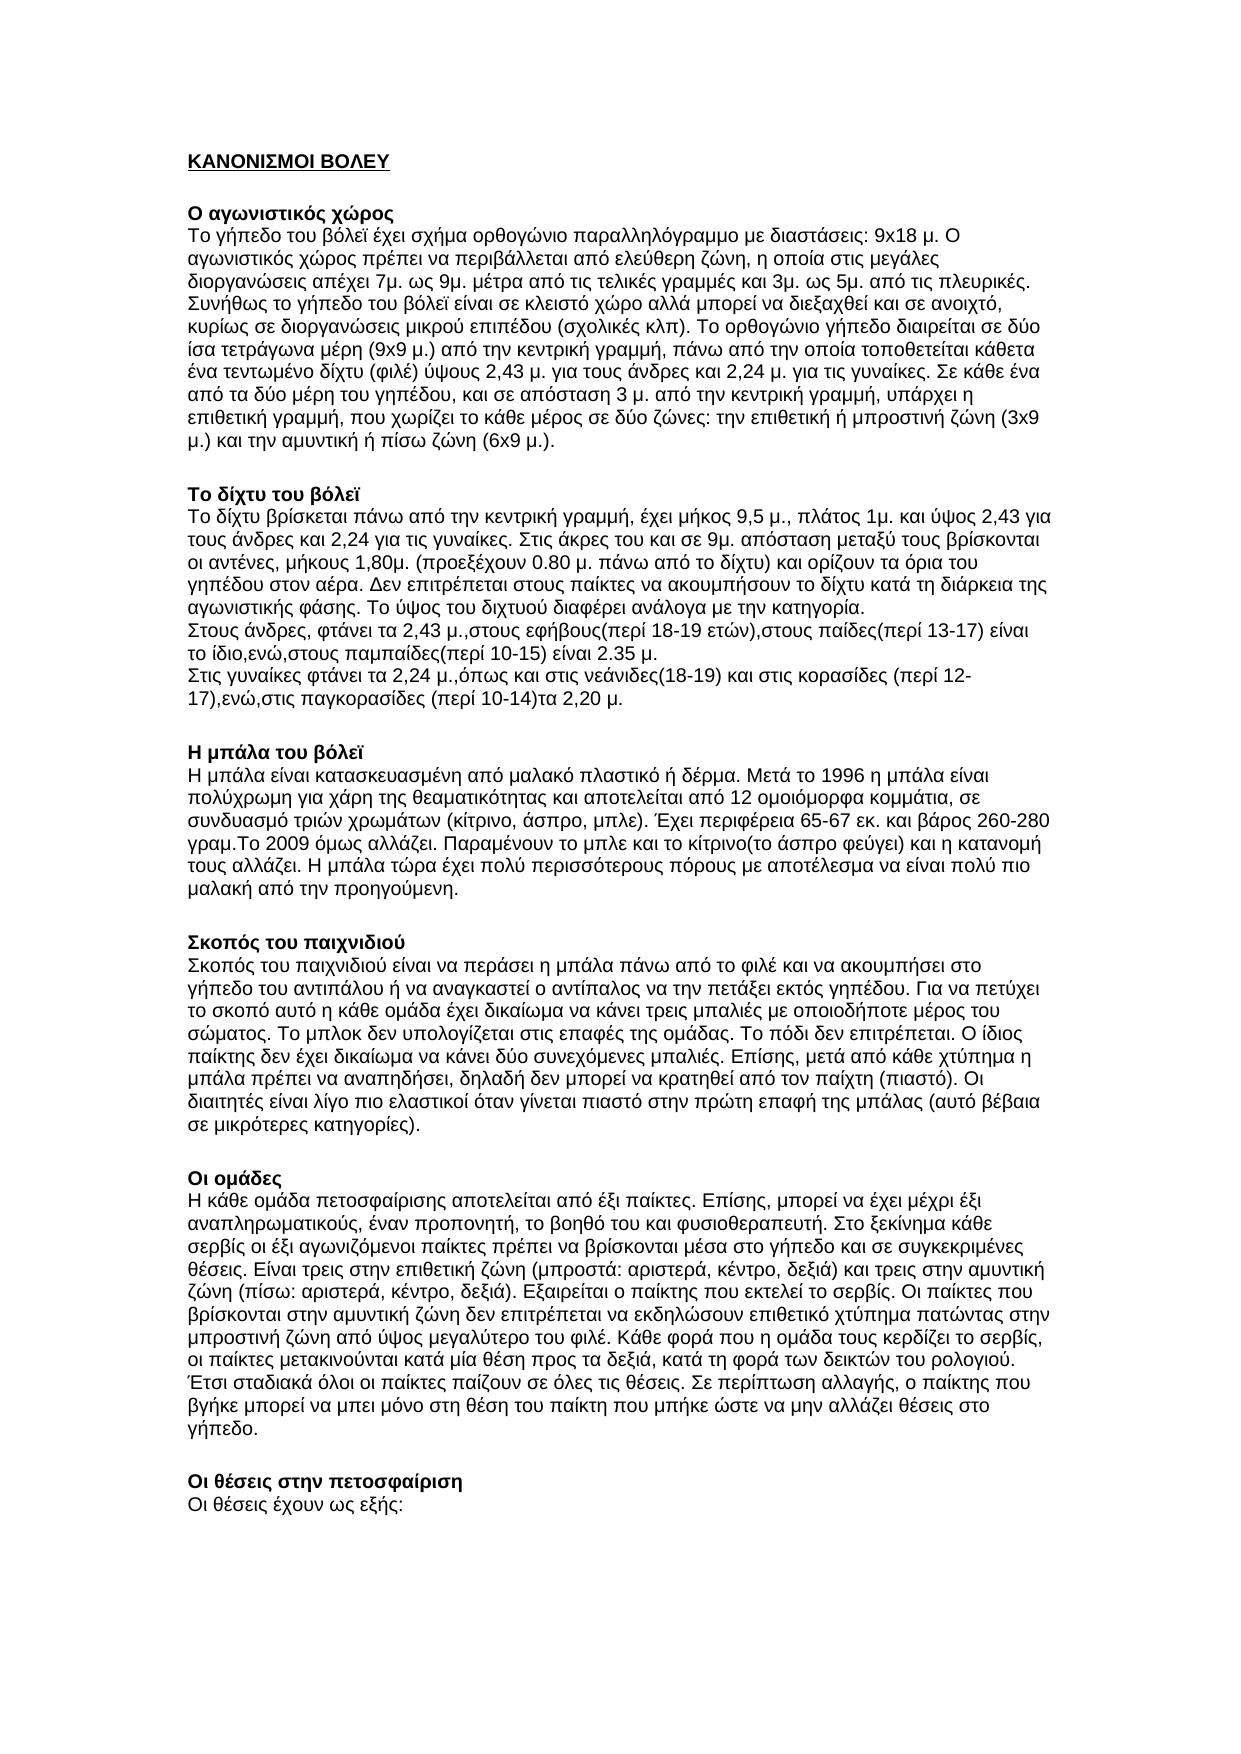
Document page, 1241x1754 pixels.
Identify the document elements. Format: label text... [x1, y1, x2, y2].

text Η μπάλα του βόλεϊ [187, 741, 1053, 763]
text Σκοπός του παιχνιδιού είναι να περάσει η μπάλα πάνω από το φιλέ και να ακουμπήσει στο γήπεδο του αντιπάλου ή να αναγκαστεί ο αντίπαλος να την πετάξει εκτός γηπέδου. Για να πετύχει το σκοπό αυτό η κάθε ομάδα έχει δικαίωμα να κάνει τρεις μπαλιές με οποιοδήποτε μέρος του σώματος. Το μπλοκ δεν υπολογίζεται στις επαφές της ομάδας. Το πόδι δεν επιτρέπεται. Ο ίδιος παίκτης δεν έχει δικαίωμα να κάνει δύο συνεχόμενες μπαλιές. Επίσης, μετά από κάθε χτύπημα η μπάλα πρέπει να αναπηδήσει, δηλαδή δεν μπορεί να κρατηθεί από τον παίχτη (πιαστό). Οι διαιτητές είναι λίγο πιο ελαστικοί όταν γίνεται πιαστό στην πρώτη επαφή της μπάλας (αυτό βέβαια σε μικρότερες κατηγορίες). [187, 954, 1053, 1135]
text ΚΑΝΟΝΙΣΜΟΙ ΒΟΛΕΥ [187, 150, 1053, 173]
text Το γήπεδο του βόλεϊ έχει σχήμα ορθογώνιο παραλληλόγραμμο με διαστάσεις: 9x18 μ. Ο αγωνιστικός χώρος πρέπει να περιβάλλεται από ελεύθερη ζώνη, η οποία στις μεγάλες διοργανώσεις απέχει 7μ. ως 9μ. μέτρα από τις τελικές γραμμές και 3μ. ως 5μ. από τις πλευρικές. Συνήθως το γήπεδο του βόλεϊ είναι σε κλειστό χώρο αλλά μπορεί να διεξαχθεί και σε ανοιχτό, κυρίως σε διοργανώσεις μικρού επιπέδου (σχολικές κλπ). Το ορθογώνιο γήπεδο διαιρείται σε δύο ίσα τετράγωνα μέρη (9x9 μ.) από την κεντρική γραμμή, πάνω από την οποία τοποθετείται κάθετα ένα τεντωμένο δίχτυ (φιλέ) ύψους 2,43 μ. για τους άνδρες και 2,24 μ. για τις γυναίκες. Σε κάθε ένα από τα δύο μέρη του γηπέδου, και σε απόσταση 3 μ. από την κεντρική γραμμή, υπάρχει η επιθετική γραμμή, που χωρίζει το κάθε μέρος σε δύο ζώνες: την επιθετική ή μπροστινή ζώνη (3x9 μ.) και την αμυντική ή πίσω ζώνη (6x9 μ.). [187, 224, 1053, 451]
text Η μπάλα είναι κατασκευασμένη από μαλακό πλαστικό ή δέρμα. Μετά το 1996 η μπάλα είναι πολύχρωμη για χάρη της θεαματικότητας και αποτελείται από 12 ομοιόμορφα κομμάτια, σε συνδυασμό τριών χρωμάτων (κίτρινο, άσπρο, μπλε). Έχει περιφέρεια 65-67 εκ. και βάρος 260-280 γραμ.Το 2009 όμως αλλάζει. Παραμένουν το μπλε και το κίτρινο(το άσπρο φεύγει) και η κατανομή τους αλλάζει. Η μπάλα τώρα έχει πολύ περισσότερους πόρους με αποτέλεσμα να είναι πολύ πιο μαλακή από την προηγούμενη. [187, 763, 1053, 900]
text Σκοπός του παιχνιδιού [187, 931, 1053, 954]
text Οι ομάδες [187, 1167, 1053, 1189]
text Η κάθε ομάδα πετοσφαίρισης αποτελείται από έξι παίκτες. Επίσης, μπορεί να έχει μέχρι έξι αναπληρωματικούς, έναν προπονητή, το βοηθό του και φυσιοθεραπευτή. Στο ξεκίνημα κάθε σερβίς οι έξι αγωνιζόμενοι παίκτες πρέπει να βρίσκονται μέσα στο γήπεδο και σε συγκεκριμένες θέσεις. Είναι τρεις στην επιθετική ζώνη (μπροστά: αριστερά, κέντρο, δεξιά) και τρεις στην αμυντική ζώνη (πίσω: αριστερά, κέντρο, δεξιά). Εξαιρείται ο παίκτης που εκτελεί το σερβίς. Οι παίκτες που βρίσκονται στην αμυντική ζώνη δεν επιτρέπεται να εκδηλώσουν επιθετικό χτύπημα πατώντας στην μπροστινή ζώνη από ύψος μεγαλύτερο του φιλέ. Κάθε φορά που η ομάδα τους κερδίζει το σερβίς, οι παίκτες μετακινούνται κατά μία θέση προς τα δεξιά, κατά τη φορά των δεικτών του ρολογιού. Έτσι σταδιακά όλοι οι παίκτες παίζουν σε όλες τις θέσεις. Σε περίπτωση αλλαγής, ο παίκτης που βγήκε μπορεί να μπει μόνο στη θέση του παίκτη που μπήκε ώστε να μην αλλάζει θέσεις στο γήπεδο. [187, 1189, 1053, 1439]
text Το δίχτυ βρίσκεται πάνω από την κεντρική γραμμή, έχει μήκος 9,5 μ., πλάτος 1μ. και ύψος 2,43 για τους άνδρες και 2,24 για τις γυναίκες. Στις άκρες του και σε 9μ. απόσταση μεταξύ τους βρίσκονται οι αντένες, μήκους 1,80μ. (προεξέχουν 0.80 μ. πάνω από το δίχτυ) και ορίζουν τα όρια του γηπέδου στον αέρα. Δεν επιτρέπεται στους παίκτες να ακουμπήσουν το δίχτυ κατά τη διάρκεια της αγωνιστικής φάσης. Το ύψος του διχτυού διαφέρει ανάλογα με την κατηγορία. Στους άνδρες, φτάνει τα 2,43 μ.,στους εφήβους(περί 18-19 ετών),στους παίδες(περί 13-17) είναι το ίδιο,ενώ,στους παμπαίδες(περί 10-15) είναι 2.35 μ. Στις γυναίκες φτάνει τα 2,24 μ.,όπως και στις νεάνιδες(18-19) και στις κορασίδες (περί 12-17),ενώ,στις παγκορασίδες (περί 10-14)τα 2,20 μ. [187, 505, 1053, 709]
text Ο αγωνιστικός χώρος [187, 201, 1053, 224]
text Το δίχτυ του βόλεϊ [187, 482, 1053, 505]
text Οι θέσεις έχουν ως εξής: [187, 1493, 1053, 1516]
text Οι θέσεις στην πετοσφαίριση [187, 1470, 1053, 1493]
